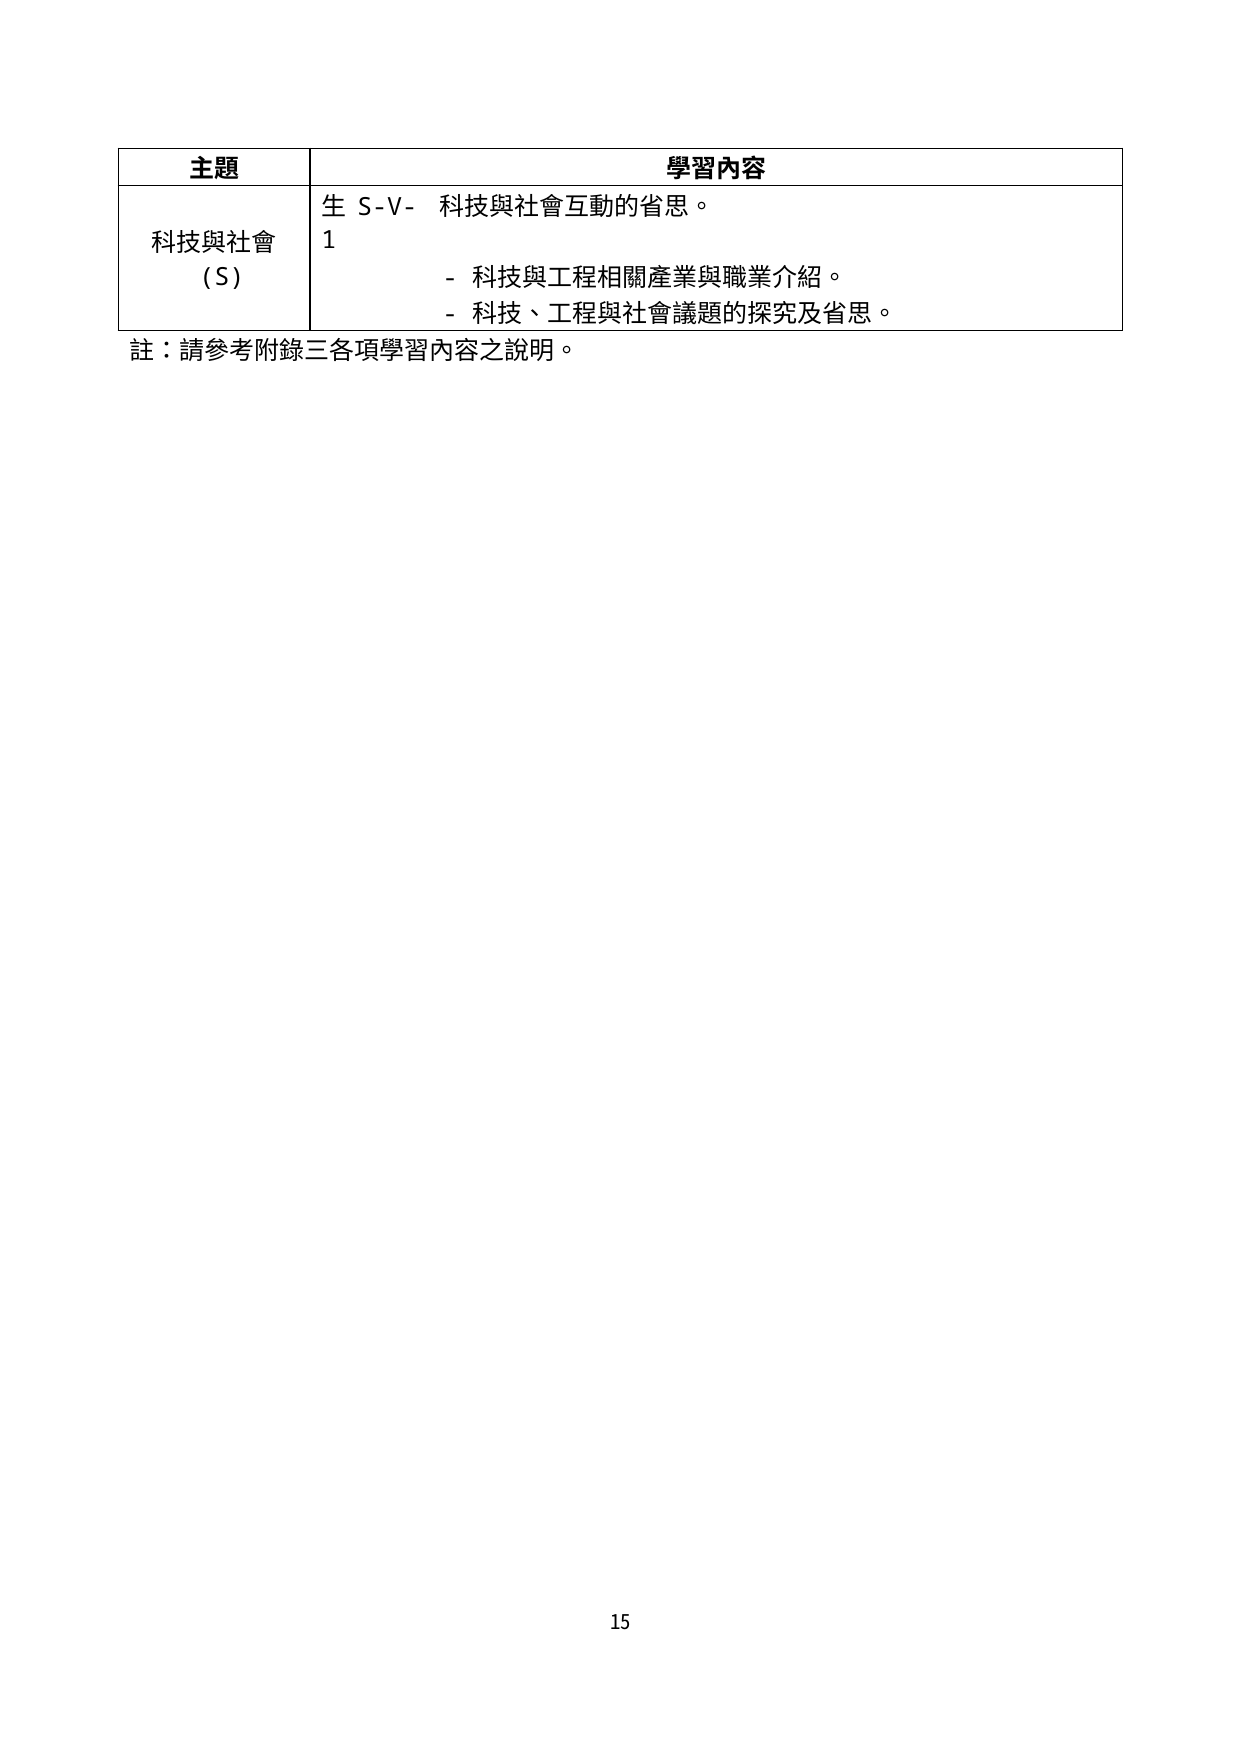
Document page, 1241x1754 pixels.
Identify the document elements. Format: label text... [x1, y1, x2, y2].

table_cell 科技與社會 (S) [119, 186, 309, 330]
table_cell 生S-V-1 [311, 186, 428, 256]
table_header 學習內容 [311, 149, 1122, 185]
table_cell 科技與社會互動的省思。 [428, 186, 1122, 256]
table_cell [311, 256, 428, 330]
table_header 主題 [119, 149, 309, 185]
table_cell 註：請參考附錄三各項學習內容之說明。 [118, 331, 1122, 367]
table_cell 科技與工程相關產業與職業介紹。 科技、工程與社會議題的探究及省思。 [428, 256, 1122, 330]
